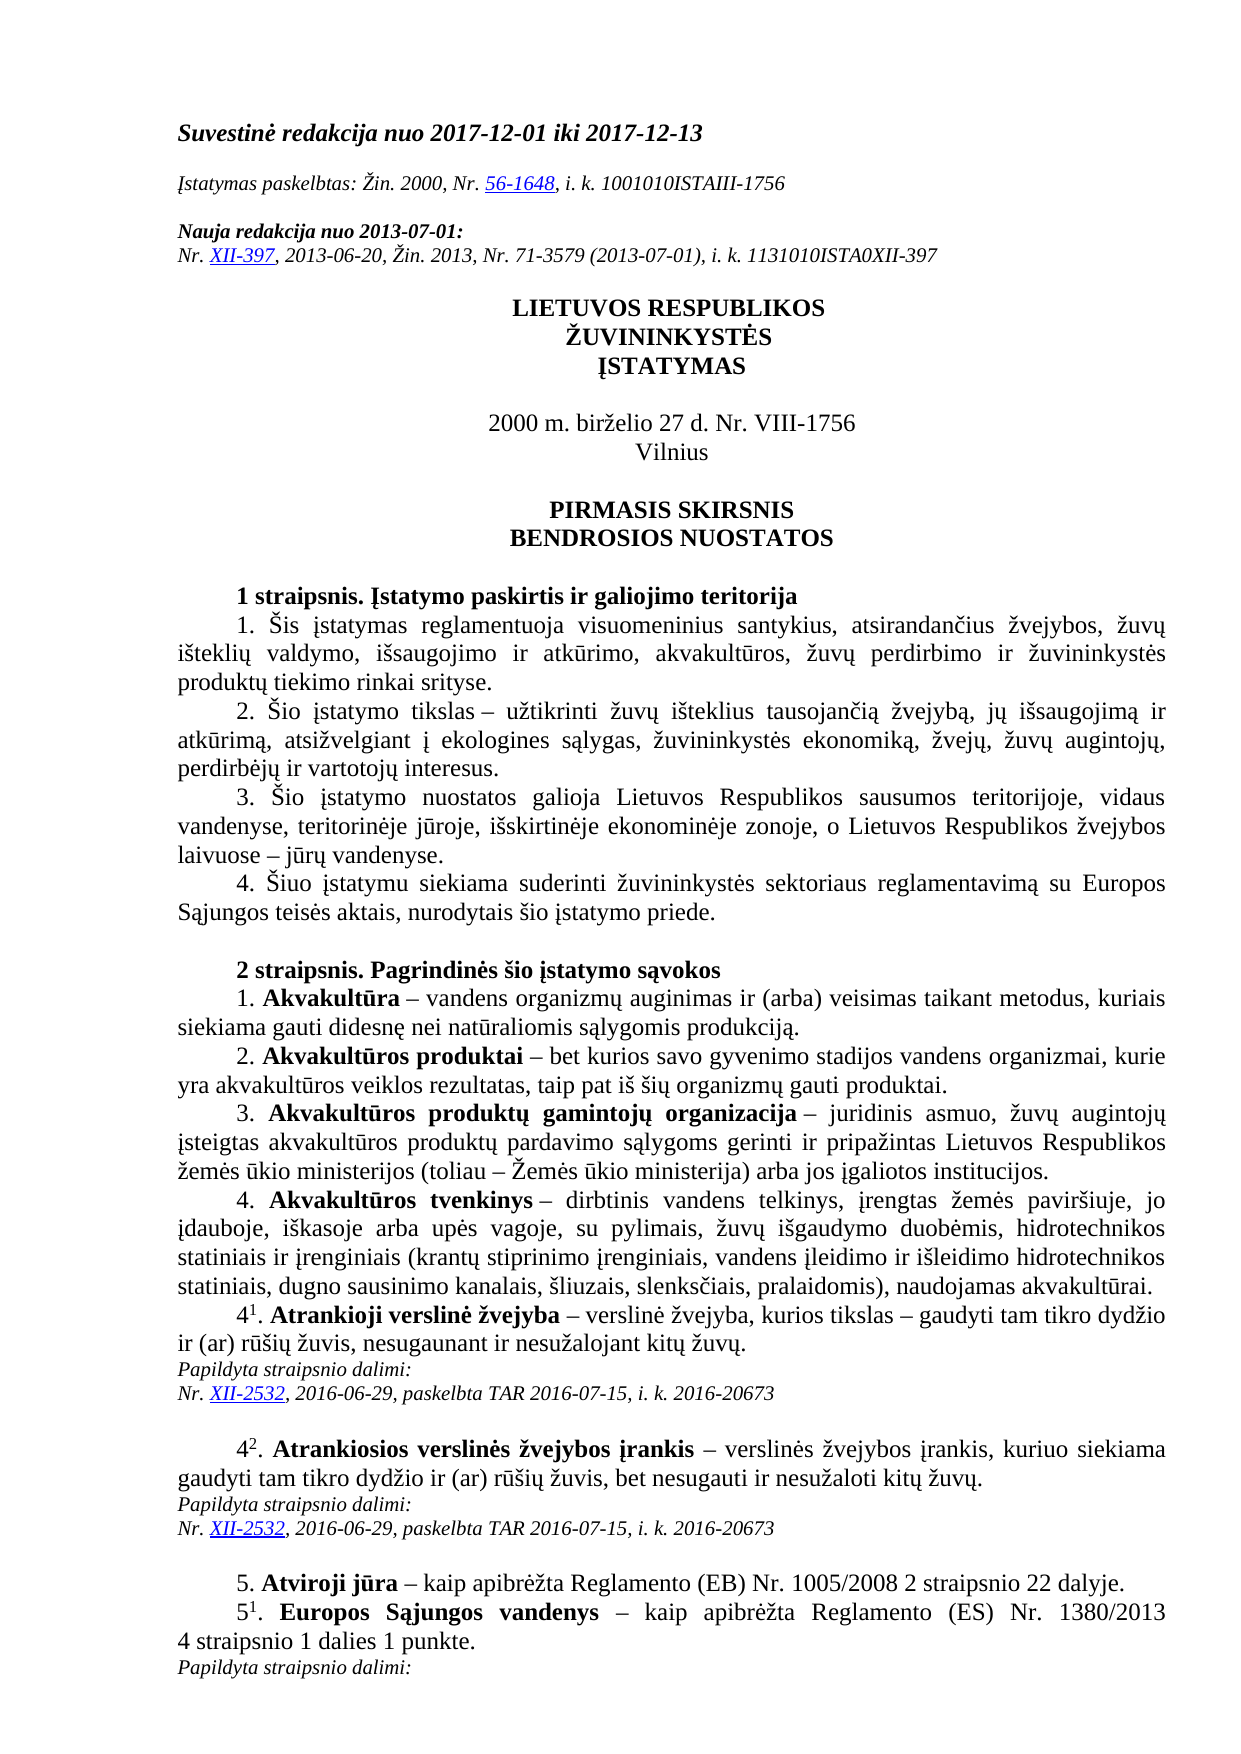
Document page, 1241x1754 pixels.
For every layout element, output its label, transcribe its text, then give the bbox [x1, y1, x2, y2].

text 3. Akvakultūros produktų gamintojų organizacija – juridinis asmuo, žuvų augintojų įsteigtas akvakultūros produktų pardavimo sąlygoms gerinti ir pripažintas Lietuvos Respublikos žemės ūkio ministerijos (toliau – Žemės ūkio ministerija) arba jos įgaliotos institucijos. [177, 1098, 1166, 1185]
text BENDROSIOS NUOSTATOS [177, 523, 1166, 552]
text 42. Atrankiosios verslinės žvejybos įrankis – verslinės žvejybos įrankis, kuriuo siekiama gaudyti tam tikro dydžio ir (ar) rūšių žuvis, bet nesugauti ir nesužaloti kitų žuvų. [177, 1434, 1166, 1492]
text 1. Šis įstatymas reglamentuoja visuomeninius santykius, atsirandančius žvejybos, žuvų išteklių valdymo, išsaugojimo ir atkūrimo, akvakultūros, žuvų perdirbimo ir žuvininkystės produktų tiekimo rinkai srityse. [177, 610, 1166, 696]
text Nr. XII-397, 2013-06-20, Žin. 2013, Nr. 71-3579 (2013-07-01), i. k. 1131010ISTA0XII-397 [177, 243, 1166, 267]
text Nauja redakcija nuo 2013-07-01: [177, 219, 1166, 243]
text 2000 m. birželio 27 d. Nr. VIII-1756 [177, 408, 1166, 437]
text Papildyta straipsnio dalimi: [177, 1492, 1166, 1516]
text 41. Atrankioji verslinė žvejyba – verslinė žvejyba, kurios tikslas – gaudyti tam tikro dydžio ir (ar) rūšių žuvis, nesugaunant ir nesužalojant kitų žuvų. [177, 1300, 1166, 1357]
text PIRMASIS SKIRSNIS [177, 495, 1166, 523]
text 2 straipsnis. Pagrindinės šio įstatymo sąvokos [177, 955, 1166, 983]
text 1 straipsnis. Įstatymo paskirtis ir galiojimo teritorija [177, 581, 1166, 610]
text 51. Europos Sąjungos vandenys – kaip apibrėžta Reglamento (ES) Nr. 1380/2013 4 straipsnio 1 dalies 1 punkte. [177, 1597, 1166, 1655]
text 5. Atviroji jūra – kaip apibrėžta Reglamento (EB) Nr. 1005/2008 2 straipsnio 22 dalyje. [177, 1568, 1166, 1597]
text Suvestinė redakcija nuo 2017-12-01 iki 2017-12-13 [177, 118, 1166, 147]
text 2. Akvakultūros produktai – bet kurios savo gyvenimo stadijos vandens organizmai, kurie yra akvakultūros veiklos rezultatas, taip pat iš šių organizmų gauti produktai. [177, 1041, 1166, 1098]
text LIETUVOS RESPUBLIKOS ŽUVININKYSTĖS ĮSTATYMAS [177, 293, 1166, 380]
text 1. Akvakultūra – vandens organizmų auginimas ir (arba) veisimas taikant metodus, kuriais siekiama gauti didesnę nei natūraliomis sąlygomis produkciją. [177, 983, 1166, 1041]
text Papildyta straipsnio dalimi: [177, 1655, 1166, 1679]
text Vilnius [177, 437, 1166, 466]
text Įstatymas paskelbtas: Žin. 2000, Nr. 56-1648, i. k. 1001010ISTAIII-1756 [177, 171, 1166, 195]
text Papildyta straipsnio dalimi: [177, 1357, 1166, 1381]
text 4. Akvakultūros tvenkinys – dirbtinis vandens telkinys, įrengtas žemės paviršiuje, jo įdauboje, iškasoje arba upės vagoje, su pylimais, žuvų išgaudymo duobėmis, hidrotechnikos statiniais ir įrenginiais (krantų stiprinimo įrenginiais, vandens įleidimo ir išleidimo hidrotechnikos statiniais, dugno sausinimo kanalais, šliuzais, slenksčiais, pralaidomis), naudojamas akvakultūrai. [177, 1185, 1166, 1300]
text 4. Šiuo įstatymu siekiama suderinti žuvininkystės sektoriaus reglamentavimą su Europos Sąjungos teisės aktais, nurodytais šio įstatymo priede. [177, 868, 1166, 926]
text 3. Šio įstatymo nuostatos galioja Lietuvos Respublikos sausumos teritorijoje, vidaus vandenyse, teritorinėje jūroje, išskirtinėje ekonominėje zonoje, o Lietuvos Respublikos žvejybos laivuose – jūrų vandenyse. [177, 782, 1166, 868]
text Nr. XII-2532, 2016-06-29, paskelbta TAR 2016-07-15, i. k. 2016-20673 [177, 1516, 1166, 1540]
text Nr. XII-2532, 2016-06-29, paskelbta TAR 2016-07-15, i. k. 2016-20673 [177, 1381, 1166, 1405]
text 2. Šio įstatymo tikslas – užtikrinti žuvų išteklius tausojančią žvejybą, jų išsaugojimą ir atkūrimą, atsižvelgiant į ekologines sąlygas, žuvininkystės ekonomiką, žvejų, žuvų augintojų, perdirbėjų ir vartotojų interesus. [177, 696, 1166, 782]
